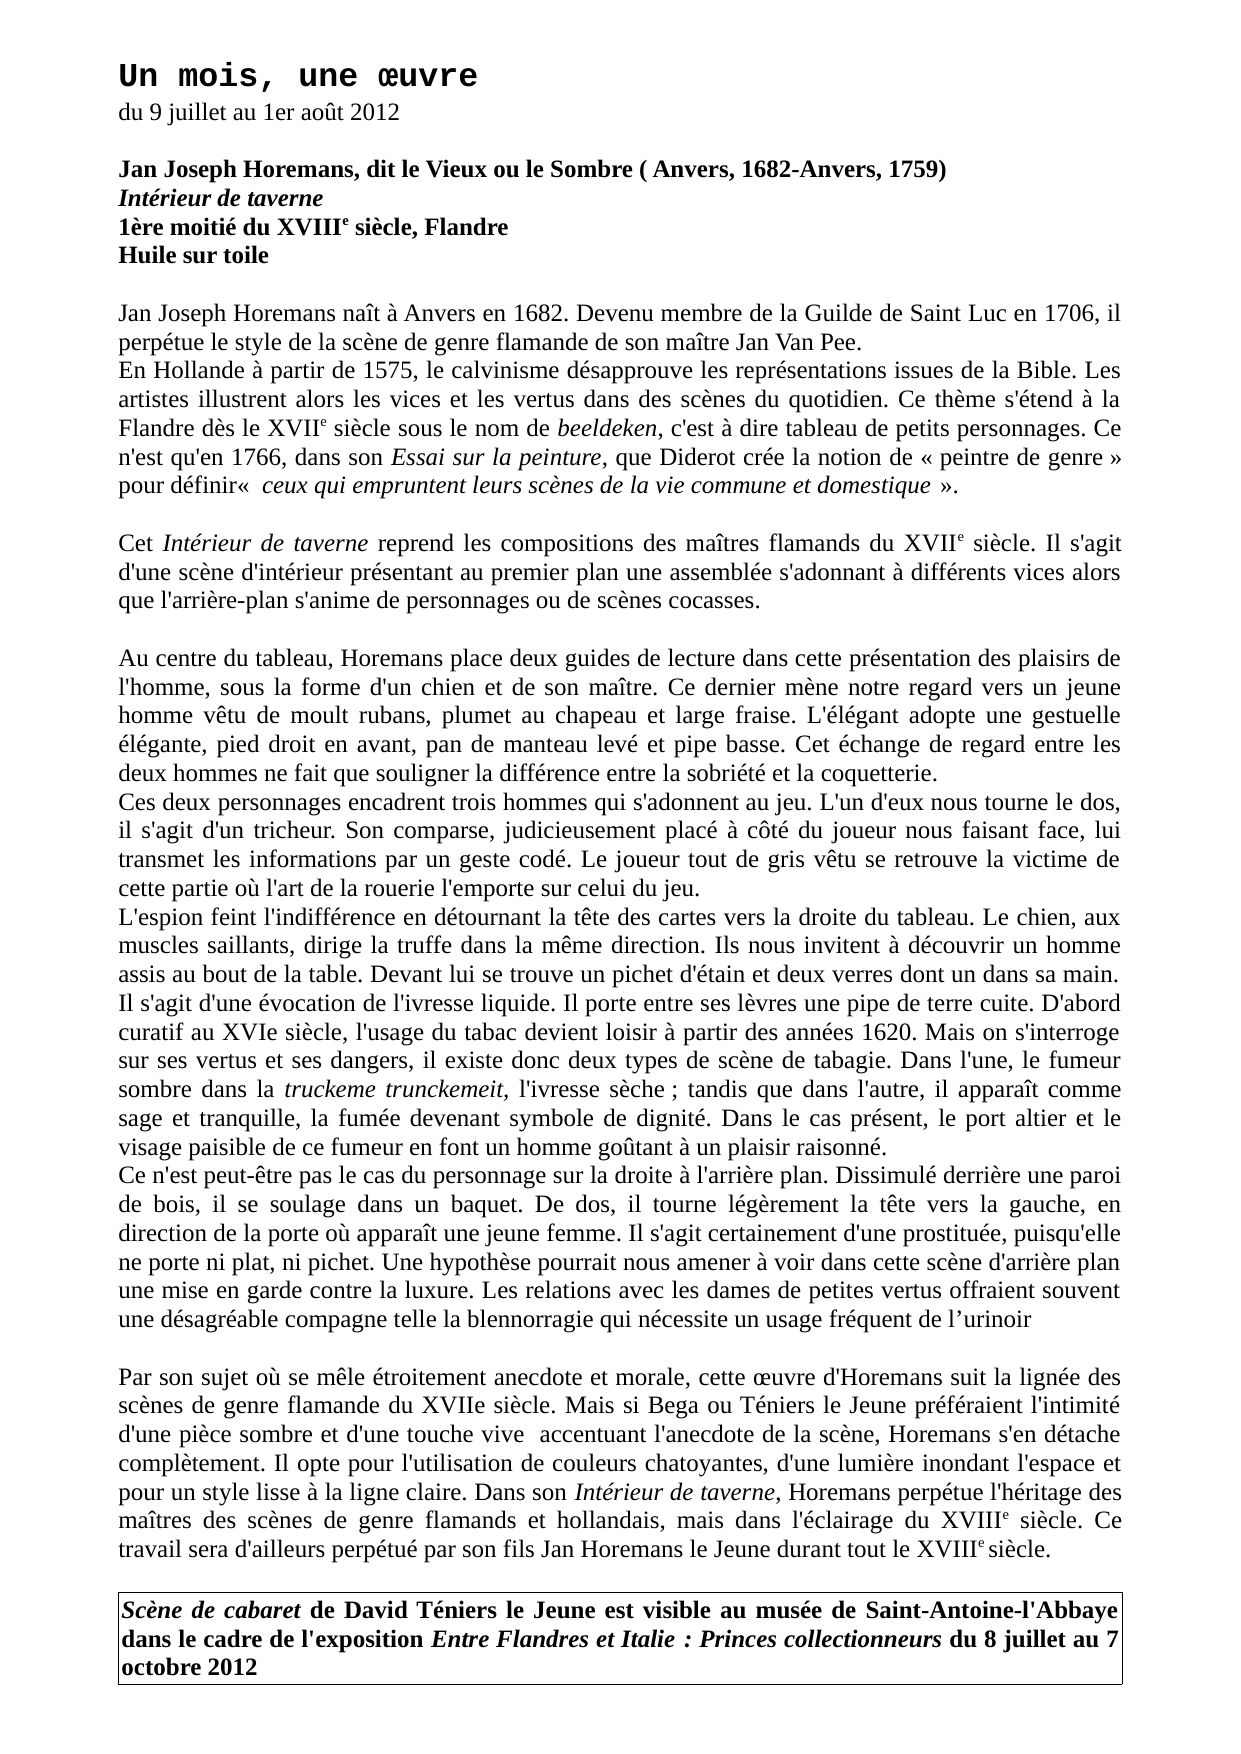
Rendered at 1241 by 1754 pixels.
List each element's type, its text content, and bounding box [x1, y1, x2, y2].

text Par son sujet où se mêle étroitement anecdote et morale, cette œuvre d'Horemans suit la lignée des scènes de genre flamande du XVIIe siècle. Mais si Bega ou Téniers le Jeune préféraient l'intimité d'une pièce sombre et d'une touche vive accentuant l'anecdote de la scène, Horemans s'en détache complètement. Il opte pour l'utilisation de couleurs chatoyantes, d'une lumière inondant l'espace et pour un style lisse à la ligne claire. Dans son Intérieur de taverne, Horemans perpétue l'héritage des maîtres des scènes de genre flamands et hollandais, mais dans l'éclairage du XVIIIe siècle. Ce travail sera d'ailleurs perpétué par son fils Jan Horemans le Jeune durant tout le XVIIIe siècle. [118, 1362, 1122, 1563]
text Ces deux personnages encadrent trois hommes qui s'adonnent au jeu. L'un d'eux nous tourne le dos, il s'agit d'un tricheur. Son comparse, judicieusement placé à côté du joueur nous faisant face, lui transmet les informations par un geste codé. Le joueur tout de gris vêtu se retrouve la victime de cette partie où l'art de la rouerie l'emporte sur celui du jeu. [118, 787, 1122, 902]
text Huile sur toile [118, 241, 1122, 269]
text Au centre du tableau, Horemans place deux guides de lecture dans cette présentation des plaisirs de l'homme, sous la forme d'un chien et de son maître. Ce dernier mène notre regard vers un jeune homme vêtu de moult rubans, plumet au chapeau et large fraise. L'élégant adopte une gestuelle élégante, pied droit en avant, pan de manteau levé et pipe basse. Cet échange de regard entre les deux hommes ne fait que souligner la différence entre la sobriété et la coquetterie. [118, 643, 1122, 787]
text Cet Intérieur de taverne reprend les compositions des maîtres flamands du XVIIe siècle. Il s'agit d'une scène d'intérieur présentant au premier plan une assemblée s'adonnant à différents vices alors que l'arrière-plan s'anime de personnages ou de scènes cocasses. [118, 528, 1122, 614]
text Intérieur de taverne [118, 183, 1122, 212]
text Jan Joseph Horemans, dit le Vieux ou le Sombre ( Anvers, 1682-Anvers, 1759) [118, 154, 1122, 183]
text Scène de cabaret de David Téniers le Jeune est visible au musée de Saint-Antoine-l'Abbaye dans le cadre de l'exposition Entre Flandres et Italie : Princes collectionneurs du 8 juillet au 7 octobre 2012 [119, 1593, 1122, 1684]
text du 9 juillet au 1er août 2012 [118, 97, 1122, 126]
text Un mois, une œuvre [118, 59, 1122, 97]
text 1ère moitié du XVIIIe siècle, Flandre [118, 212, 1122, 241]
text En Hollande à partir de 1575, le calvinisme désapprouve les représentations issues de la Bible. Les artistes illustrent alors les vices et les vertus dans des scènes du quotidien. Ce thème s'étend à la Flandre dès le XVIIe siècle sous le nom de beeldeken, c'est à dire tableau de petits personnages. Ce n'est qu'en 1766, dans son Essai sur la peinture, que Diderot crée la notion de « peintre de genre » pour définir« ceux qui empruntent leurs scènes de la vie commune et domestique ». [118, 356, 1122, 499]
text Ce n'est peut-être pas le cas du personnage sur la droite à l'arrière plan. Dissimulé derrière une paroi de bois, il se soulage dans un baquet. De dos, il tourne légèrement la tête vers la gauche, en direction de la porte où apparaît une jeune femme. Il s'agit certainement d'une prostituée, puisqu'elle ne porte ni plat, ni pichet. Une hypothèse pourrait nous amener à voir dans cette scène d'arrière plan une mise en garde contre la luxure. Les relations avec les dames de petites vertus offraient souvent une désagréable compagne telle la blennorragie qui nécessite un usage fréquent de l’urinoir [118, 1161, 1122, 1333]
text L'espion feint l'indifférence en détournant la tête des cartes vers la droite du tableau. Le chien, aux muscles saillants, dirige la truffe dans la même direction. Ils nous invitent à découvrir un homme assis au bout de la table. Devant lui se trouve un pichet d'étain et deux verres dont un dans sa main. Il s'agit d'une évocation de l'ivresse liquide. Il porte entre ses lèvres une pipe de terre cuite. D'abord curatif au XVIe siècle, l'usage du tabac devient loisir à partir des années 1620. Mais on s'interroge sur ses vertus et ses dangers, il existe donc deux types de scène de tabagie. Dans l'une, le fumeur sombre dans la truckeme trunckemeit, l'ivresse sèche ; tandis que dans l'autre, il apparaît comme sage et tranquille, la fumée devenant symbole de dignité. Dans le cas présent, le port altier et le visage paisible de ce fumeur en font un homme goûtant à un plaisir raisonné. [118, 902, 1122, 1161]
text Jan Joseph Horemans naît à Anvers en 1682. Devenu membre de la Guilde de Saint Luc en 1706, il perpétue le style de la scène de genre flamande de son maître Jan Van Pee. [118, 298, 1122, 356]
